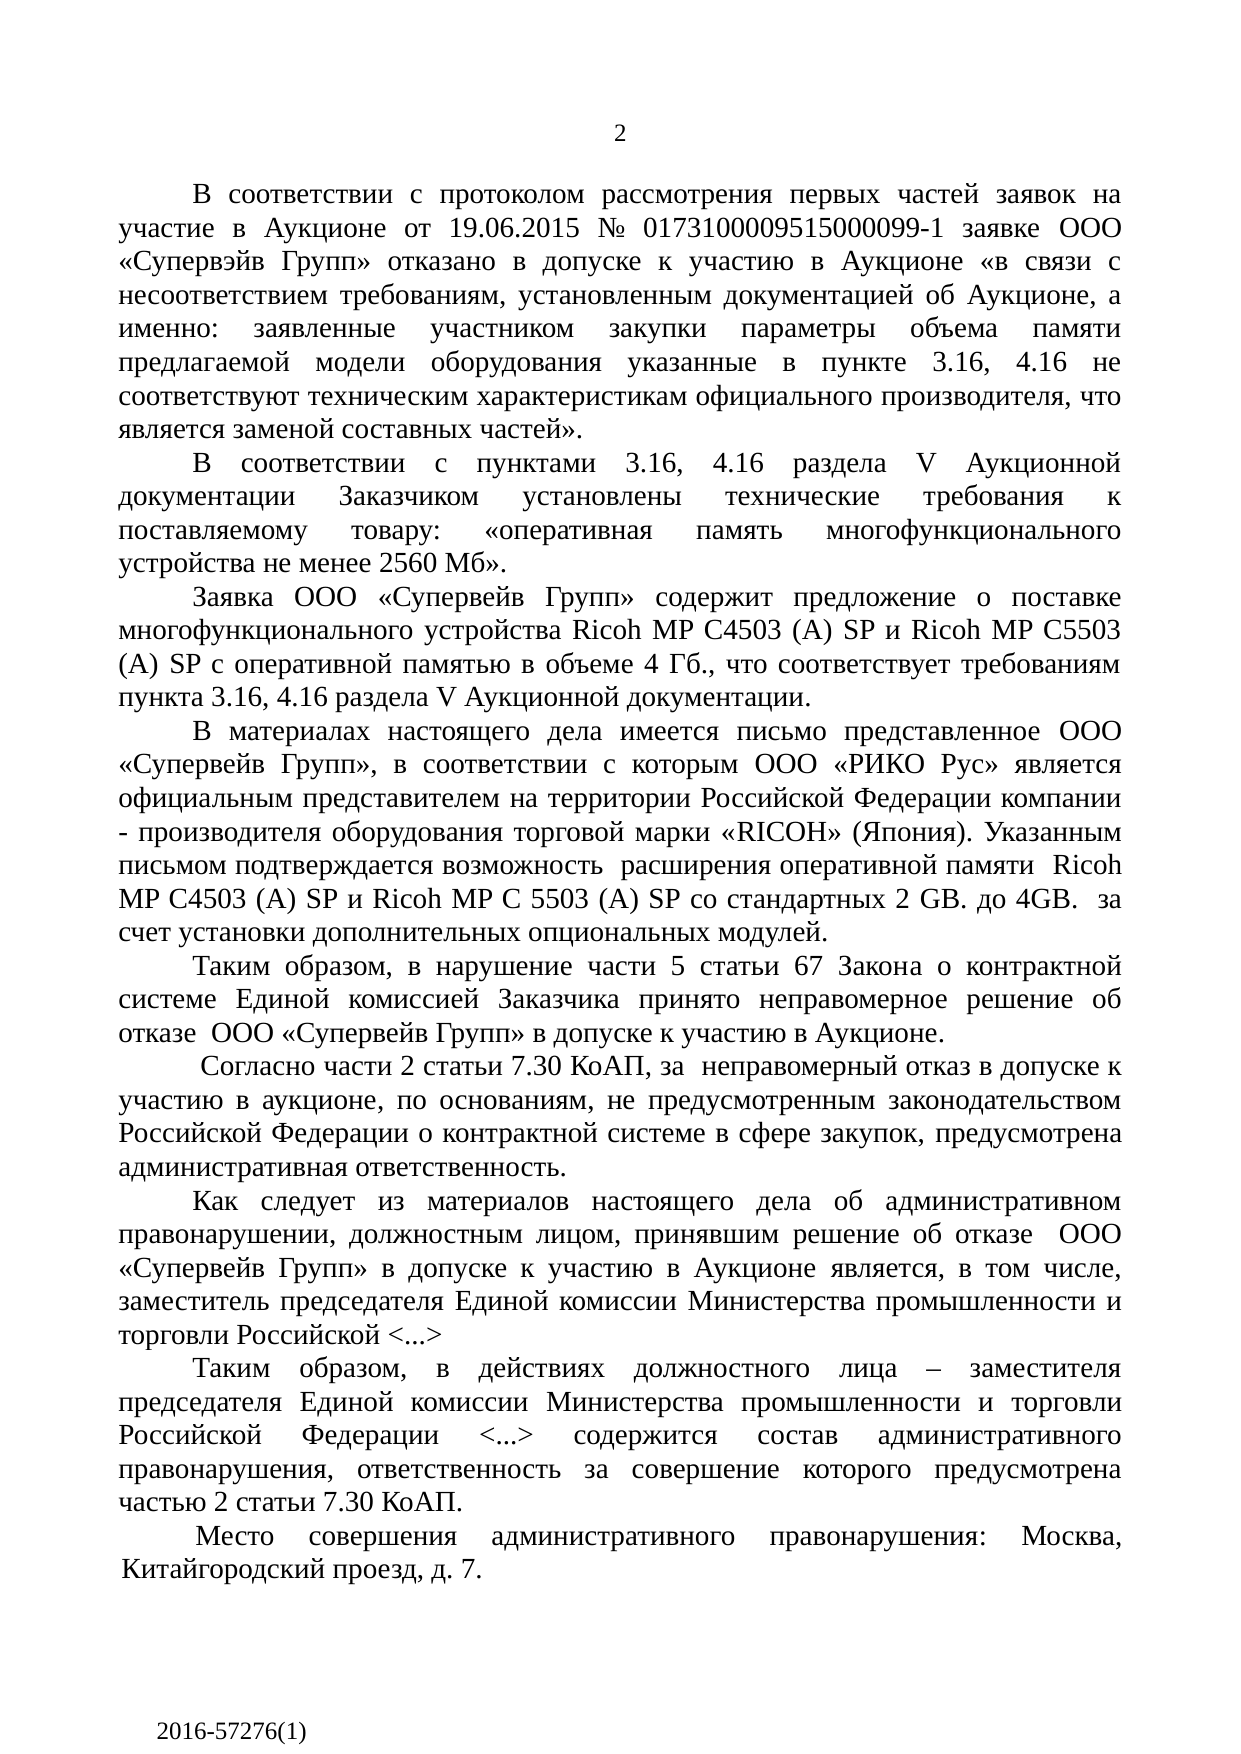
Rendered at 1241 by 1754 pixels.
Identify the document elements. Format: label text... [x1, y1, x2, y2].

text Таким образом, в нарушение части 5 статьи 67 Закона о контрактной системе Единой комиссией Заказчика принято неправомерное решение об отказе ООО «Супервейв Групп» в допуске к участию в Аукционе. [118, 948, 1122, 1048]
text Таким образом, в действиях должностного лица – заместителя председателя Единой комиссии Министерства промышленности и торговли Российской Федерации <...> содержится состав административного правонарушения, ответственность за совершение которого предусмотрена частью 2 статьи 7.30 КоАП. [118, 1350, 1122, 1518]
text В материалах настоящего дела имеется письмо представленное ООО «Супервейв Групп», в соответствии с которым ООО «РИКО Рус» является официальным представителем на территории Российской Федерации компании - производителя оборудования торговой марки «RICOH» (Япония). Указанным письмом подтверждается возможность расширения оперативной памяти Ricoh MP C4503 (A) SP и Ricoh MP C 5503 (A) SP со стандартных 2 GB. до 4GB. за счет установки дополнительных опциональных модулей. [118, 713, 1122, 948]
text Согласно части 2 статьи 7.30 КоАП, за неправомерный отказ в допуске к участию в аукционе, по основаниям, не предусмотренным законодательством Российской Федерации о контрактной системе в сфере закупок, предусмотрена административная ответственность. [118, 1048, 1122, 1183]
text В соответствии с протоколом рассмотрения первых частей заявок на участие в Аукционе от 19.06.2015 № 0173100009515000099-1 заявке ООО «Супервэйв Групп» отказано в допуске к участию в Аукционе «в связи с несоответствием требованиям, установленным документацией об Аукционе, а именно: заявленные участником закупки параметры объема памяти предлагаемой модели оборудования указанные в пункте 3.16, 4.16 не соответствуют техническим характеристикам официального производителя, что является заменой составных частей». [118, 176, 1122, 445]
text Как следует из материалов настоящего дела об административном правонарушении, должностным лицом, принявшим решение об отказе ООО «Супервейв Групп» в допуске к участию в Аукционе является, в том числе, заместитель председателя Единой комиссии Министерства промышленности и торговли Российской <...> [118, 1183, 1122, 1350]
text Заявка ООО «Супервейв Групп» содержит предложение о поставке многофункционального устройства Ricoh MP C4503 (A) SP и Ricoh MP C5503 (A) SP с оперативной памятью в объеме 4 Гб., что соответствует требованиям пункта 3.16, 4.16 раздела V Аукционной документации. [118, 579, 1122, 713]
text Место совершения административного правонарушения: Москва, Китайгородский проезд, д. 7. [121, 1518, 1122, 1585]
text В соответствии с пунктами 3.16, 4.16 раздела V Аукционной документации Заказчиком установлены технические требования к поставляемому товару: «оперативная память многофункционального устройства не менее 2560 Мб». [118, 445, 1122, 579]
